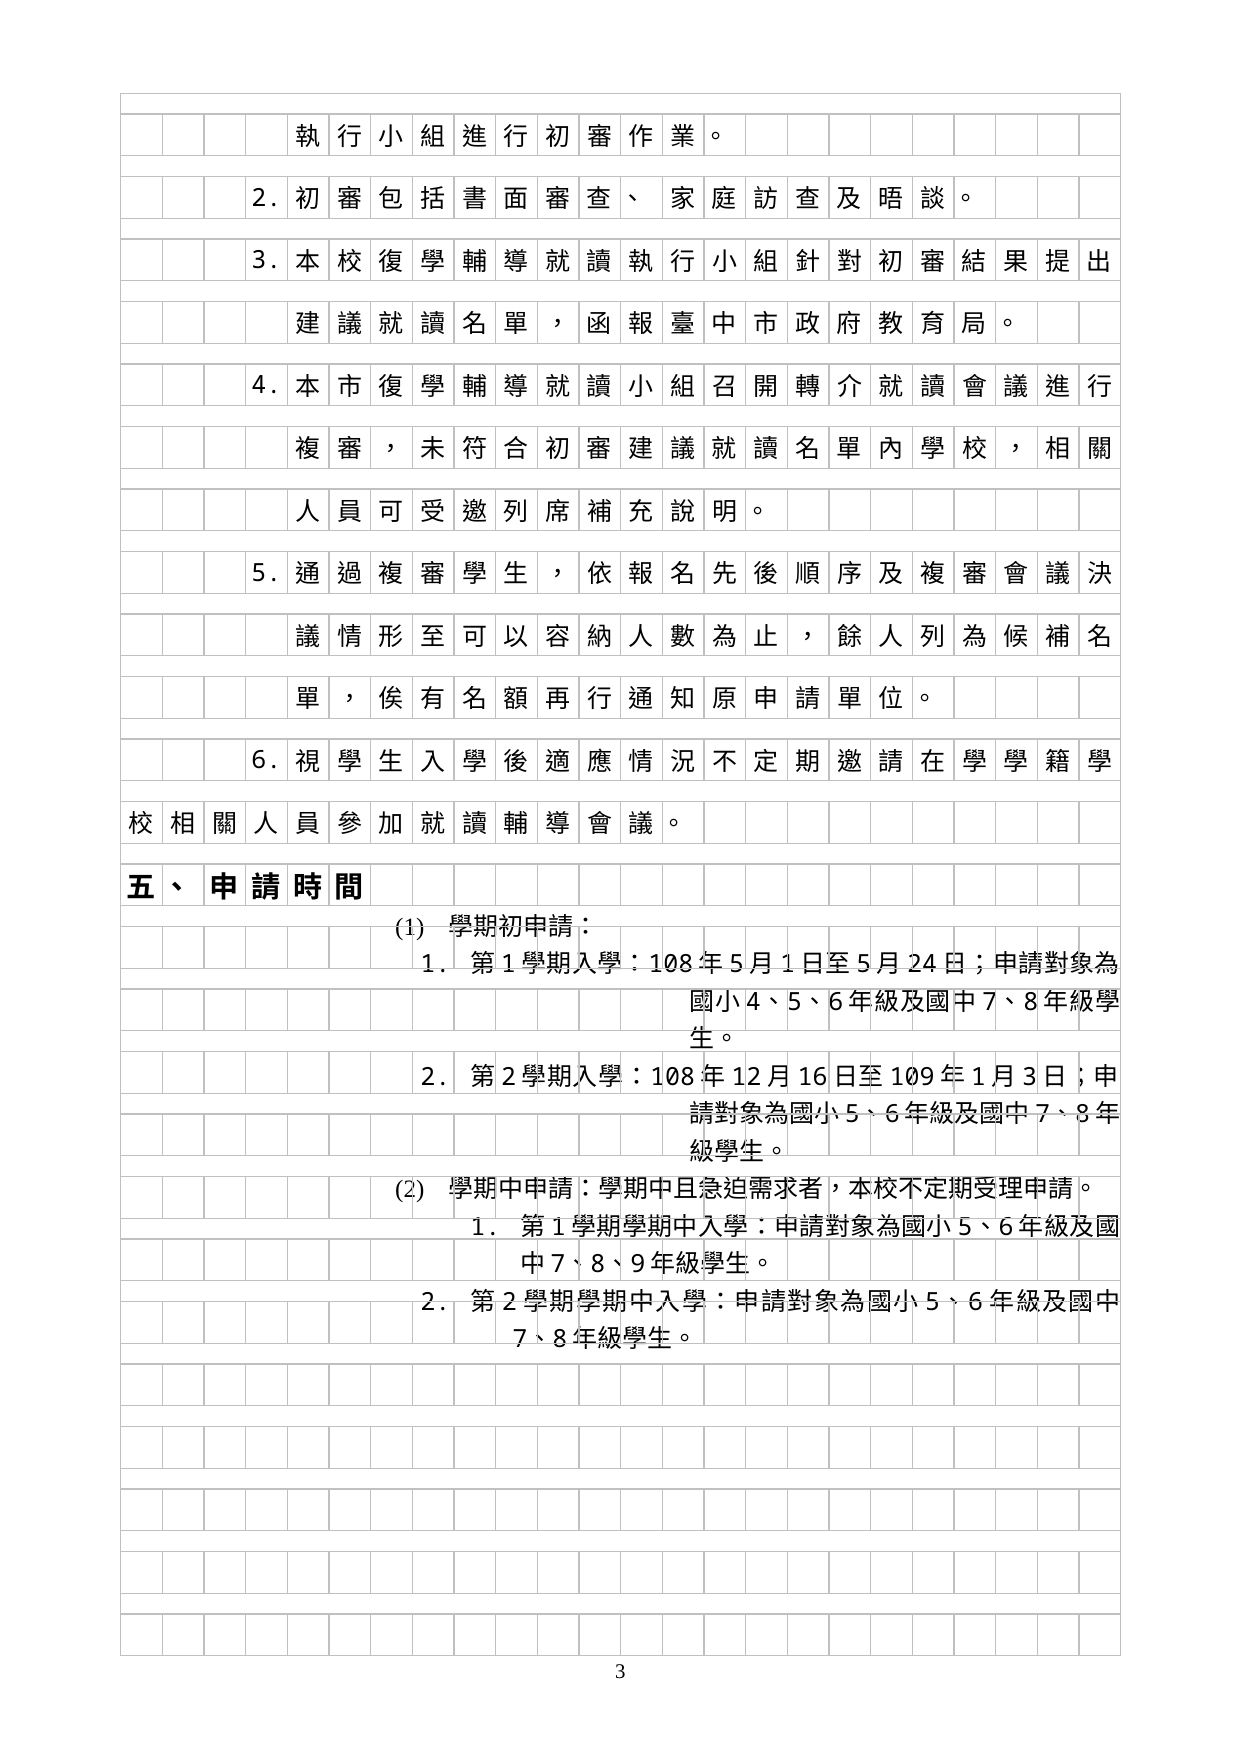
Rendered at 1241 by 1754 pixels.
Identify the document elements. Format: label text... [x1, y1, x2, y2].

list 第2學期入學：108年12月16日至109年1月3日；申請對象為國小5、6年級及國中7、8年級學生。 [1080, 1055, 1120, 1093]
text 五、申請時間 [246, 865, 287, 905]
text 未 [413, 427, 453, 468]
text 1.在學學籍學校提出申請，由本校復學輔導就讀執行小組進行初審作業。 [913, 115, 953, 155]
text 6.視學生入學後適應情況不定期邀請在學學籍學校相關人員參加就讀輔導會議。 [413, 740, 453, 780]
text 包 [371, 177, 412, 218]
list 第2學期學期中入學：申請對象為國小5、6年級及國中7、8年級學生。 [788, 1302, 828, 1343]
list 第1學期學期中入學：申請對象為國小5、6年級及國中7、8、9年級學生。 [580, 1240, 620, 1280]
text 合 [496, 427, 537, 468]
text [242, 469, 1120, 488]
text 單 [288, 677, 328, 718]
list 第2學期入學：108年12月16日至109年1月3日；申請對象為國小5、6年級及國中7、8年級學生。 [1038, 1055, 1078, 1093]
text [1080, 677, 1120, 718]
text 6.視學生入學後適應情況不定期邀請在學學籍學校相關人員參加就讀輔導會議。 [121, 719, 1120, 738]
text 3.本校復學輔導就讀執行小組針對初審結果提出建議就讀名單，函報臺中市政府教育局。 [538, 240, 578, 280]
text 行 [580, 677, 620, 718]
text [1080, 490, 1120, 530]
list 學期中申請：學期中且急迫需求者，本校不定期受理申請。 [871, 1177, 912, 1205]
text 五、申請時間 [871, 865, 912, 905]
text 1.在學學籍學校提出申請，由本校復學輔導就讀執行小組進行初審作業。 [705, 115, 745, 155]
text 1.在學學籍學校提出申請，由本校復學輔導就讀執行小組進行初審作業。 [413, 115, 453, 155]
text 五、申請時間 [371, 865, 412, 905]
list 第1學期入學：108年5月1日至5月24日；申請對象為國小4、5、6年級及國中7、8年級學生。 [663, 990, 703, 1030]
text 3.本校復學輔導就讀執行小組針對初審結果提出建議就讀名單，函報臺中市政府教育局。 [246, 302, 287, 343]
list 第1學期學期中入學：申請對象為國小5、6年級及國中7、8、9年級學生。 [1038, 1240, 1078, 1280]
text [871, 490, 912, 530]
text 6.視學生入學後適應情況不定期邀請在學學籍學校相關人員參加就讀輔導會議。 [663, 740, 703, 780]
text 3.本校復學輔導就讀執行小組針對初審結果提出建議就讀名單，函報臺中市政府教育局。 [705, 302, 745, 343]
text 3.本校復學輔導就讀執行小組針對初審結果提出建議就讀名單，函報臺中市政府教育局。 [913, 240, 953, 280]
text 6.視學生入學後適應情況不定期邀請在學學籍學校相關人員參加就讀輔導會議。 [496, 802, 537, 843]
text [242, 531, 1120, 551]
list 學期中申請：學期中且急迫需求者，本校不定期受理申請。 [788, 1177, 828, 1205]
text 議 [1038, 552, 1078, 593]
list 第1學期入學：108年5月1日至5月24日；申請對象為國小4、5、6年級及國中7、8年級學生。 [1080, 943, 1120, 968]
text 6.視學生入學後適應情況不定期邀請在學學籍學校相關人員參加就讀輔導會議。 [205, 802, 245, 843]
text 3.本校復學輔導就讀執行小組針對初審結果提出建議就讀名單，函報臺中市政府教育局。 [955, 302, 995, 343]
text [1038, 677, 1078, 718]
list 第2學期入學：108年12月16日至109年1月3日；申請對象為國小5、6年級及國中7、8年級學生。 [788, 1115, 828, 1155]
list 第1學期入學：108年5月1日至5月24日；申請對象為國小4、5、6年級及國中7、8年級學生。 [621, 943, 662, 968]
text 校 [955, 427, 995, 468]
text 五、申請時間 [413, 865, 453, 905]
text 3.本校復學輔導就讀執行小組針對初審結果提出建議就讀名單，函報臺中市政府教育局。 [621, 240, 662, 280]
text 學 [413, 365, 453, 405]
text ， [788, 615, 828, 655]
text 補 [1038, 615, 1078, 655]
text 開 [746, 365, 787, 405]
text 建 [621, 427, 662, 468]
text 單 [830, 427, 870, 468]
text 名 [455, 677, 495, 718]
list 第1學期入學：108年5月1日至5月24日；申請對象為國小4、5、6年級及國中7、8年級學生。 [455, 990, 495, 1030]
list 學期中申請：學期中且急迫需求者，本校不定期受理申請。 [913, 1177, 953, 1205]
list 第1學期學期中入學：申請對象為國小5、6年級及國中7、8、9年級學生。 [955, 1240, 995, 1280]
text 6.視學生入學後適應情況不定期邀請在學學籍學校相關人員參加就讀輔導會議。 [330, 802, 370, 843]
text 受 [413, 490, 453, 530]
text 可 [371, 490, 412, 530]
text 候 [996, 615, 1037, 655]
list 第1學期入學：108年5月1日至5月24日；申請對象為國小4、5、6年級及國中7、8年級學生。 [420, 1031, 1120, 1051]
text 複 [371, 552, 412, 593]
text 庭 [705, 177, 745, 218]
list 學期初申請： [830, 927, 870, 943]
list 學期初申請： [746, 927, 787, 943]
list 第1學期入學：108年5月1日至5月24日；申請對象為國小4、5、6年級及國中7、8年級學生。 [788, 943, 828, 968]
text 報 [621, 552, 662, 593]
text 1.在學學籍學校提出申請，由本校復學輔導就讀執行小組進行初審作業。 [1038, 115, 1078, 155]
text 括 [413, 177, 453, 218]
text 員 [330, 490, 370, 530]
text 為 [705, 615, 745, 655]
list 學期中申請：學期中且急迫需求者，本校不定期受理申請。 [395, 1168, 1120, 1176]
list 學期初申請： [1080, 927, 1120, 943]
list 學期初申請： [705, 927, 745, 943]
list 學期中申請：學期中且急迫需求者，本校不定期受理申請。 [996, 1177, 1037, 1205]
list 學期初申請： [955, 927, 995, 943]
text 1.在學學籍學校提出申請，由本校復學輔導就讀執行小組進行初審作業。 [996, 115, 1037, 155]
list 第1學期入學：108年5月1日至5月24日；申請對象為國小4、5、6年級及國中7、8年級學生。 [913, 943, 953, 968]
list 第1學期入學：108年5月1日至5月24日；申請對象為國小4、5、6年級及國中7、8年級學生。 [420, 990, 453, 1030]
text 學 [455, 552, 495, 593]
text 1.在學學籍學校提出申請，由本校復學輔導就讀執行小組進行初審作業。 [245, 94, 1120, 113]
list 第2學期入學：108年12月16日至109年1月3日；申請對象為國小5、6年級及國中7、8年級學生。 [420, 1094, 1120, 1113]
text 審 [955, 552, 995, 593]
text 6.視學生入學後適應情況不定期邀請在學學籍學校相關人員參加就讀輔導會議。 [788, 740, 828, 780]
text 3.本校復學輔導就讀執行小組針對初審結果提出建議就讀名單，函報臺中市政府教育局。 [413, 240, 453, 280]
text 介 [830, 365, 870, 405]
list 第1學期學期中入學：申請對象為國小5、6年級及國中7、8、9年級學生。 [705, 1240, 745, 1280]
text 6.視學生入學後適應情況不定期邀請在學學籍學校相關人員參加就讀輔導會議。 [955, 802, 995, 843]
list 第1學期入學：108年5月1日至5月24日；申請對象為國小4、5、6年級及國中7、8年級學生。 [955, 943, 995, 968]
text 。 [913, 677, 953, 718]
text 6.視學生入學後適應情況不定期邀請在學學籍學校相關人員參加就讀輔導會議。 [413, 802, 453, 843]
text 審 [413, 552, 453, 593]
list 第1學期入學：108年5月1日至5月24日；申請對象為國小4、5、6年級及國中7、8年級學生。 [580, 990, 620, 1030]
list 第2學期學期中入學：申請對象為國小5、6年級及國中7、8年級學生。 [580, 1302, 620, 1343]
list 第2學期入學：108年12月16日至109年1月3日；申請對象為國小5、6年級及國中7、8年級學生。 [955, 1115, 995, 1155]
text 五、申請時間 [788, 865, 828, 905]
text 議 [663, 427, 703, 468]
text 符 [455, 427, 495, 468]
text 讀 [913, 365, 953, 405]
text 納 [580, 615, 620, 655]
text 審 [330, 177, 370, 218]
list 第2學期學期中入學：申請對象為國小5、6年級及國中7、8年級學生。 [746, 1302, 787, 1343]
text ， [996, 427, 1037, 468]
text 就 [538, 365, 578, 405]
text 複 [913, 552, 953, 593]
text 初 [538, 427, 578, 468]
text 6.視學生入學後適應情況不定期邀請在學學籍學校相關人員參加就讀輔導會議。 [1080, 802, 1120, 843]
list 第1學期學期中入學：申請對象為國小5、6年級及國中7、8、9年級學生。 [1080, 1240, 1120, 1280]
list 第2學期學期中入學：申請對象為國小5、6年級及國中7、8年級學生。 [663, 1302, 703, 1343]
list 第1學期學期中入學：申請對象為國小5、6年級及國中7、8、9年級學生。 [996, 1240, 1037, 1280]
text 導 [496, 365, 537, 405]
list 第1學期入學：108年5月1日至5月24日；申請對象為國小4、5、6年級及國中7、8年級學生。 [830, 943, 870, 968]
list 第2學期入學：108年12月16日至109年1月3日；申請對象為國小5、6年級及國中7、8年級學生。 [496, 1115, 537, 1155]
list 第1學期入學：108年5月1日至5月24日；申請對象為國小4、5、6年級及國中7、8年級學生。 [663, 943, 703, 968]
list 第1學期學期中入學：申請對象為國小5、6年級及國中7、8、9年級學生。 [830, 1240, 870, 1280]
text 1.在學學籍學校提出申請，由本校復學輔導就讀執行小組進行初審作業。 [1080, 115, 1120, 155]
list 第2學期入學：108年12月16日至109年1月3日；申請對象為國小5、6年級及國中7、8年級學生。 [538, 1115, 578, 1155]
text 通 [621, 677, 662, 718]
list 第2學期入學：108年12月16日至109年1月3日；申請對象為國小5、6年級及國中7、8年級學生。 [955, 1055, 995, 1093]
list 第1學期入學：108年5月1日至5月24日；申請對象為國小4、5、6年級及國中7、8年級學生。 [871, 943, 912, 968]
text 列 [496, 490, 537, 530]
list 第2學期入學：108年12月16日至109年1月3日；申請對象為國小5、6年級及國中7、8年級學生。 [913, 1055, 953, 1093]
list 第1學期入學：108年5月1日至5月24日；申請對象為國小4、5、6年級及國中7、8年級學生。 [871, 990, 912, 1030]
list 第2學期學期中入學：申請對象為國小5、6年級及國中7、8年級學生。 [420, 1302, 453, 1343]
list 第2學期學期中入學：申請對象為國小5、6年級及國中7、8年級學生。 [621, 1302, 662, 1343]
text 額 [496, 677, 537, 718]
text [242, 594, 1120, 613]
list 學期中申請：學期中且急迫需求者，本校不定期受理申請。 [621, 1177, 662, 1205]
list 第2學期入學：108年12月16日至109年1月3日；申請對象為國小5、6年級及國中7、8年級學生。 [580, 1115, 620, 1155]
text 6.視學生入學後適應情況不定期邀請在學學籍學校相關人員參加就讀輔導會議。 [121, 740, 162, 780]
text 查 [788, 177, 828, 218]
text 3.本校復學輔導就讀執行小組針對初審結果提出建議就讀名單，函報臺中市政府教育局。 [371, 302, 412, 343]
list 第2學期學期中入學：申請對象為國小5、6年級及國中7、8年級學生。 [871, 1302, 912, 1343]
text 輔 [455, 365, 495, 405]
text 順 [788, 552, 828, 593]
text 6.視學生入學後適應情況不定期邀請在學學籍學校相關人員參加就讀輔導會議。 [996, 802, 1037, 843]
list 第2學期學期中入學：申請對象為國小5、6年級及國中7、8年級學生。 [1080, 1302, 1120, 1343]
text 餘 [830, 615, 870, 655]
text 6.視學生入學後適應情況不定期邀請在學學籍學校相關人員參加就讀輔導會議。 [288, 740, 328, 780]
text 就 [871, 365, 912, 405]
text [913, 490, 953, 530]
text 6.視學生入學後適應情況不定期邀請在學學籍學校相關人員參加就讀輔導會議。 [746, 740, 787, 780]
text 依 [580, 552, 620, 593]
text 1.在學學籍學校提出申請，由本校復學輔導就讀執行小組進行初審作業。 [871, 115, 912, 155]
text 6.視學生入學後適應情況不定期邀請在學學籍學校相關人員參加就讀輔導會議。 [371, 740, 412, 780]
list 第1學期入學：108年5月1日至5月24日；申請對象為國小4、5、6年級及國中7、8年級學生。 [705, 943, 745, 968]
text 5. [246, 552, 287, 593]
text 審 [330, 427, 370, 468]
text 會 [955, 365, 995, 405]
list 學期中申請：學期中且急迫需求者，本校不定期受理申請。 [455, 1177, 495, 1205]
list 學期初申請： [871, 927, 912, 943]
list 第1學期入學：108年5月1日至5月24日；申請對象為國小4、5、6年級及國中7、8年級學生。 [1080, 990, 1120, 1030]
list 第1學期入學：108年5月1日至5月24日；申請對象為國小4、5、6年級及國中7、8年級學生。 [455, 943, 495, 968]
text 及 [830, 177, 870, 218]
text 序 [830, 552, 870, 593]
list 第2學期學期中入學：申請對象為國小5、6年級及國中7、8年級學生。 [705, 1302, 745, 1343]
text 五、申請時間 [705, 865, 745, 905]
text 6.視學生入學後適應情況不定期邀請在學學籍學校相關人員參加就讀輔導會議。 [205, 740, 245, 780]
text 名 [1080, 615, 1120, 655]
text 6.視學生入學後適應情況不定期邀請在學學籍學校相關人員參加就讀輔導會議。 [580, 740, 620, 780]
list 學期初申請： [413, 927, 453, 943]
list 學期初申請： [913, 927, 953, 943]
text 3.本校復學輔導就讀執行小組針對初審結果提出建議就讀名單，函報臺中市政府教育局。 [663, 240, 703, 280]
text 6.視學生入學後適應情況不定期邀請在學學籍學校相關人員參加就讀輔導會議。 [330, 740, 370, 780]
list 學期中申請：學期中且急迫需求者，本校不定期受理申請。 [746, 1177, 787, 1205]
text 進 [1038, 365, 1078, 405]
text 3.本校復學輔導就讀執行小組針對初審結果提出建議就讀名單，函報臺中市政府教育局。 [246, 240, 287, 280]
text 人 [288, 490, 328, 530]
text 組 [663, 365, 703, 405]
text 1.在學學籍學校提出申請，由本校復學輔導就讀執行小組進行初審作業。 [1121, 93, 1157, 155]
list 學期初申請： [538, 927, 578, 943]
text 市 [330, 365, 370, 405]
text 1.在學學籍學校提出申請，由本校復學輔導就讀執行小組進行初審作業。 [746, 115, 787, 155]
text 晤 [871, 177, 912, 218]
text 6.視學生入學後適應情況不定期邀請在學學籍學校相關人員參加就讀輔導會議。 [1080, 740, 1120, 780]
text 6.視學生入學後適應情況不定期邀請在學學籍學校相關人員參加就讀輔導會議。 [913, 740, 953, 780]
list 第2學期入學：108年12月16日至109年1月3日；申請對象為國小5、6年級及國中7、8年級學生。 [420, 1055, 453, 1093]
text 五、申請時間 [1038, 865, 1078, 905]
text 6.視學生入學後適應情況不定期邀請在學學籍學校相關人員參加就讀輔導會議。 [871, 740, 912, 780]
text 3.本校復學輔導就讀執行小組針對初審結果提出建議就讀名單，函報臺中市政府教育局。 [580, 302, 620, 343]
text 3.本校復學輔導就讀執行小組針對初審結果提出建議就讀名單，函報臺中市政府教育局。 [1038, 240, 1078, 280]
text 列 [913, 615, 953, 655]
text 書 [455, 177, 495, 218]
text 五、申請時間 [288, 865, 328, 905]
list 第2學期入學：108年12月16日至109年1月3日；申請對象為國小5、6年級及國中7、8年級學生。 [871, 1055, 912, 1093]
text [996, 677, 1037, 718]
text 3.本校復學輔導就讀執行小組針對初審結果提出建議就讀名單，函報臺中市政府教育局。 [496, 302, 537, 343]
text [205, 177, 245, 218]
text 面 [496, 177, 537, 218]
list 第2學期入學：108年12月16日至109年1月3日；申請對象為國小5、6年級及國中7、8年級學生。 [538, 1055, 578, 1093]
text 6.視學生入學後適應情況不定期邀請在學學籍學校相關人員參加就讀輔導會議。 [830, 802, 870, 843]
text [996, 490, 1037, 530]
text 行 [1080, 365, 1120, 405]
text 6.視學生入學後適應情況不定期邀請在學學籍學校相關人員參加就讀輔導會議。 [996, 740, 1037, 780]
list 第2學期入學：108年12月16日至109年1月3日；申請對象為國小5、6年級及國中7、8年級學生。 [746, 1115, 787, 1155]
text 五、申請時間 [830, 865, 870, 905]
list 第1學期入學：108年5月1日至5月24日；申請對象為國小4、5、6年級及國中7、8年級學生。 [996, 990, 1037, 1030]
text [955, 677, 995, 718]
text 3.本校復學輔導就讀執行小組針對初審結果提出建議就讀名單，函報臺中市政府教育局。 [496, 240, 537, 280]
text 止 [746, 615, 787, 655]
text 6.視學生入學後適應情況不定期邀請在學學籍學校相關人員參加就讀輔導會議。 [121, 781, 1120, 801]
list 第1學期入學：108年5月1日至5月24日；申請對象為國小4、5、6年級及國中7、8年級學生。 [746, 943, 787, 968]
text 關 [1080, 427, 1120, 468]
text 訪 [746, 177, 787, 218]
text 3.本校復學輔導就讀執行小組針對初審結果提出建議就讀名單，函報臺中市政府教育局。 [663, 302, 703, 343]
text 6.視學生入學後適應情況不定期邀請在學學籍學校相關人員參加就讀輔導會議。 [246, 802, 287, 843]
list 第1學期學期中入學：申請對象為國小5、6年級及國中7、8、9年級學生。 [496, 1240, 537, 1280]
text 相 [1038, 427, 1078, 468]
text 過 [330, 552, 370, 593]
list 第1學期學期中入學：申請對象為國小5、6年級及國中7、8、9年級學生。 [663, 1240, 703, 1280]
list 第2學期入學：108年12月16日至109年1月3日；申請對象為國小5、6年級及國中7、8年級學生。 [913, 1115, 953, 1155]
list 第1學期學期中入學：申請對象為國小5、6年級及國中7、8、9年級學生。 [621, 1240, 662, 1280]
text 3.本校復學輔導就讀執行小組針對初審結果提出建議就讀名單，函報臺中市政府教育局。 [996, 302, 1037, 343]
list 第2學期入學：108年12月16日至109年1月3日；申請對象為國小5、6年級及國中7、8年級學生。 [1038, 1115, 1078, 1155]
text 五、申請時間 [205, 865, 245, 905]
text 五、申請時間 [913, 865, 953, 905]
text 位 [871, 677, 912, 718]
text 五、申請時間 [121, 865, 162, 905]
text 讀 [580, 365, 620, 405]
text 小 [621, 365, 662, 405]
text [1121, 155, 1157, 218]
text ， [538, 552, 578, 593]
list 第1學期入學：108年5月1日至5月24日；申請對象為國小4、5、6年級及國中7、8年級學生。 [496, 990, 537, 1030]
text 6.視學生入學後適應情況不定期邀請在學學籍學校相關人員參加就讀輔導會議。 [538, 802, 578, 843]
text 1.在學學籍學校提出申請，由本校復學輔導就讀執行小組進行初審作業。 [538, 115, 578, 155]
list 學期中申請：學期中且急迫需求者，本校不定期受理申請。 [538, 1177, 578, 1205]
text 內 [871, 427, 912, 468]
text 3.本校復學輔導就讀執行小組針對初審結果提出建議就讀名單，函報臺中市政府教育局。 [1121, 218, 1157, 343]
list 學期初申請： [580, 927, 620, 943]
text 復 [371, 365, 412, 405]
list 學期中申請：學期中且急迫需求者，本校不定期受理申請。 [955, 1177, 995, 1205]
list 第2學期入學：108年12月16日至109年1月3日；申請對象為國小5、6年級及國中7、8年級學生。 [996, 1055, 1037, 1093]
text 3.本校復學輔導就讀執行小組針對初審結果提出建議就讀名單，函報臺中市政府教育局。 [1080, 302, 1120, 343]
text 複 [288, 427, 328, 468]
text 3.本校復學輔導就讀執行小組針對初審結果提出建議就讀名單，函報臺中市政府教育局。 [705, 240, 745, 280]
text 1.在學學籍學校提出申請，由本校復學輔導就讀執行小組進行初審作業。 [246, 115, 287, 155]
list 第2學期學期中入學：申請對象為國小5、6年級及國中7、8年級學生。 [996, 1302, 1037, 1343]
list 學期中申請：學期中且急迫需求者，本校不定期受理申請。 [705, 1177, 745, 1205]
text 說 [663, 490, 703, 530]
list 學期初申請： [455, 927, 495, 943]
list 學期初申請： [395, 927, 412, 943]
list 第1學期入學：108年5月1日至5月24日；申請對象為國小4、5、6年級及國中7、8年級學生。 [830, 990, 870, 1030]
text 3.本校復學輔導就讀執行小組針對初審結果提出建議就讀名單，函報臺中市政府教育局。 [746, 240, 787, 280]
text 申 [746, 677, 787, 718]
list 第2學期入學：108年12月16日至109年1月3日；申請對象為國小5、6年級及國中7、8年級學生。 [621, 1115, 662, 1155]
list 學期中申請：學期中且急迫需求者，本校不定期受理申請。 [1080, 1177, 1120, 1205]
list 第2學期入學：108年12月16日至109年1月3日；申請對象為國小5、6年級及國中7、8年級學生。 [663, 1055, 703, 1093]
text [830, 490, 870, 530]
list 學期中申請：學期中且急迫需求者，本校不定期受理申請。 [580, 1177, 620, 1205]
list 學期初申請： [395, 906, 1120, 926]
text 五、申請時間 [1121, 843, 1157, 905]
text 6.視學生入學後適應情況不定期邀請在學學籍學校相關人員參加就讀輔導會議。 [455, 740, 495, 780]
text 名 [663, 552, 703, 593]
text [1038, 490, 1078, 530]
list 第2學期入學：108年12月16日至109年1月3日；申請對象為國小5、6年級及國中7、8年級學生。 [830, 1055, 870, 1093]
list 學期初申請： [621, 927, 662, 943]
list 第1學期學期中入學：申請對象為國小5、6年級及國中7、8、9年級學生。 [788, 1240, 828, 1280]
text 6.視學生入學後適應情況不定期邀請在學學籍學校相關人員參加就讀輔導會議。 [580, 802, 620, 843]
text 五、申請時間 [538, 865, 578, 905]
text [955, 490, 995, 530]
text 五、申請時間 [455, 865, 495, 905]
text 3.本校復學輔導就讀執行小組針對初審結果提出建議就讀名單，函報臺中市政府教育局。 [455, 240, 495, 280]
text 3.本校復學輔導就讀執行小組針對初審結果提出建議就讀名單，函報臺中市政府教育局。 [1038, 302, 1078, 343]
text 查 [580, 177, 620, 218]
text 3.本校復學輔導就讀執行小組針對初審結果提出建議就讀名單，函報臺中市政府教育局。 [288, 240, 328, 280]
text [121, 156, 1120, 176]
text 6.視學生入學後適應情況不定期邀請在學學籍學校相關人員參加就讀輔導會議。 [830, 740, 870, 780]
text 6.視學生入學後適應情況不定期邀請在學學籍學校相關人員參加就讀輔導會議。 [788, 802, 828, 843]
text [996, 177, 1037, 218]
text 3.本校復學輔導就讀執行小組針對初審結果提出建議就讀名單，函報臺中市政府教育局。 [746, 302, 787, 343]
text 3.本校復學輔導就讀執行小組針對初審結果提出建議就讀名單，函報臺中市政府教育局。 [621, 302, 662, 343]
text 容 [538, 615, 578, 655]
list 第2學期學期中入學：申請對象為國小5、6年級及國中7、8年級學生。 [538, 1302, 578, 1343]
text 3.本校復學輔導就讀執行小組針對初審結果提出建議就讀名單，函報臺中市政府教育局。 [871, 240, 912, 280]
text 生 [496, 552, 537, 593]
text [1121, 530, 1157, 718]
text 1.在學學籍學校提出申請，由本校復學輔導就讀執行小組進行初審作業。 [288, 115, 328, 155]
list 第2學期入學：108年12月16日至109年1月3日；申請對象為國小5、6年級及國中7、8年級學生。 [455, 1055, 495, 1093]
list 第1學期入學：108年5月1日至5月24日；申請對象為國小4、5、6年級及國中7、8年級學生。 [746, 990, 787, 1030]
list 第1學期入學：108年5月1日至5月24日；申請對象為國小4、5、6年級及國中7、8年級學生。 [996, 943, 1037, 968]
text 家 [663, 177, 703, 218]
text 3.本校復學輔導就讀執行小組針對初審結果提出建議就讀名單，函報臺中市政府教育局。 [580, 240, 620, 280]
text 審 [538, 177, 578, 218]
text 1.在學學籍學校提出申請，由本校復學輔導就讀執行小組進行初審作業。 [830, 115, 870, 155]
list 第1學期入學：108年5月1日至5月24日；申請對象為國小4、5、6年級及國中7、8年級學生。 [538, 990, 578, 1030]
list 學期中申請：學期中且急迫需求者，本校不定期受理申請。 [413, 1177, 453, 1205]
list 第2學期入學：108年12月16日至109年1月3日；申請對象為國小5、6年級及國中7、8年級學生。 [420, 1156, 1120, 1168]
list 第1學期入學：108年5月1日至5月24日；申請對象為國小4、5、6年級及國中7、8年級學生。 [913, 990, 953, 1030]
list 學期初申請： [1038, 927, 1078, 943]
list 第1學期入學：108年5月1日至5月24日；申請對象為國小4、5、6年級及國中7、8年級學生。 [420, 969, 1120, 988]
text 2. [246, 177, 287, 218]
list 第2學期入學：108年12月16日至109年1月3日；申請對象為國小5、6年級及國中7、8年級學生。 [788, 1055, 828, 1093]
text 邀 [455, 490, 495, 530]
list 第1學期入學：108年5月1日至5月24日；申請對象為國小4、5、6年級及國中7、8年級學生。 [580, 943, 620, 968]
text 3.本校復學輔導就讀執行小組針對初審結果提出建議就讀名單，函報臺中市政府教育局。 [245, 219, 1120, 238]
text 俟 [371, 677, 412, 718]
text 五、申請時間 [955, 865, 995, 905]
text 後 [746, 552, 787, 593]
list 第1學期學期中入學：申請對象為國小5、6年級及國中7、8、9年級學生。 [538, 1240, 578, 1280]
text 補 [580, 490, 620, 530]
text 6.視學生入學後適應情況不定期邀請在學學籍學校相關人員參加就讀輔導會議。 [955, 740, 995, 780]
list 學期中申請：學期中且急迫需求者，本校不定期受理申請。 [496, 1177, 537, 1205]
text 3.本校復學輔導就讀執行小組針對初審結果提出建議就讀名單，函報臺中市政府教育局。 [245, 281, 1120, 301]
text ， [371, 427, 412, 468]
list 第2學期入學：108年12月16日至109年1月3日；申請對象為國小5、6年級及國中7、8年級學生。 [580, 1055, 620, 1093]
text 充 [621, 490, 662, 530]
list 第1學期入學：108年5月1日至5月24日；申請對象為國小4、5、6年級及國中7、8年級學生。 [955, 990, 995, 1030]
list 第2學期入學：108年12月16日至109年1月3日；申請對象為國小5、6年級及國中7、8年級學生。 [996, 1115, 1037, 1155]
text [1121, 343, 1157, 530]
text 人 [871, 615, 912, 655]
text 人 [621, 615, 662, 655]
text 6.視學生入學後適應情況不定期邀請在學學籍學校相關人員參加就讀輔導會議。 [621, 740, 662, 780]
text 6.視學生入學後適應情況不定期邀請在學學籍學校相關人員參加就讀輔導會議。 [1121, 718, 1157, 843]
list 學期中申請：學期中且急迫需求者，本校不定期受理申請。 [1038, 1177, 1078, 1205]
text 五、申請時間 [621, 865, 662, 905]
list 第2學期入學：108年12月16日至109年1月3日；申請對象為國小5、6年級及國中7、8年級學生。 [871, 1115, 912, 1155]
text 1.在學學籍學校提出申請，由本校復學輔導就讀執行小組進行初審作業。 [955, 115, 995, 155]
text 再 [538, 677, 578, 718]
list 第2學期學期中入學：申請對象為國小5、6年級及國中7、8年級學生。 [913, 1302, 953, 1343]
text 審 [580, 427, 620, 468]
text 3.本校復學輔導就讀執行小組針對初審結果提出建議就讀名單，函報臺中市政府教育局。 [413, 302, 453, 343]
text 通 [288, 552, 328, 593]
list 第2學期學期中入學：申請對象為國小5、6年級及國中7、8年級學生。 [455, 1302, 495, 1343]
text 3.本校復學輔導就讀執行小組針對初審結果提出建議就讀名單，函報臺中市政府教育局。 [830, 240, 870, 280]
text 請 [788, 677, 828, 718]
list 第2學期入學：108年12月16日至109年1月3日；申請對象為國小5、6年級及國中7、8年級學生。 [705, 1055, 745, 1093]
text 。 [955, 177, 995, 218]
text 及 [871, 552, 912, 593]
text 6.視學生入學後適應情況不定期邀請在學學籍學校相關人員參加就讀輔導會議。 [538, 740, 578, 780]
text 五、申請時間 [121, 844, 1120, 863]
text 6.視學生入學後適應情況不定期邀請在學學籍學校相關人員參加就讀輔導會議。 [246, 740, 287, 780]
text 6.視學生入學後適應情況不定期邀請在學學籍學校相關人員參加就讀輔導會議。 [621, 802, 662, 843]
text 4. [246, 365, 287, 405]
text 就 [705, 427, 745, 468]
text 五、申請時間 [496, 865, 537, 905]
text 6.視學生入學後適應情況不定期邀請在學學籍學校相關人員參加就讀輔導會議。 [371, 802, 412, 843]
text 6.視學生入學後適應情況不定期邀請在學學籍學校相關人員參加就讀輔導會議。 [746, 802, 787, 843]
text 單 [830, 677, 870, 718]
list 第2學期入學：108年12月16日至109年1月3日；申請對象為國小5、6年級及國中7、8年級學生。 [455, 1115, 495, 1155]
text 6.視學生入學後適應情況不定期邀請在學學籍學校相關人員參加就讀輔導會議。 [1038, 740, 1078, 780]
text 3.本校復學輔導就讀執行小組針對初審結果提出建議就讀名單，函報臺中市政府教育局。 [330, 302, 370, 343]
text 為 [955, 615, 995, 655]
text 五、申請時間 [330, 865, 370, 905]
text [163, 177, 203, 218]
text 6.視學生入學後適應情況不定期邀請在學學籍學校相關人員參加就讀輔導會議。 [455, 802, 495, 843]
text 3.本校復學輔導就讀執行小組針對初審結果提出建議就讀名單，函報臺中市政府教育局。 [955, 240, 995, 280]
text 6.視學生入學後適應情況不定期邀請在學學籍學校相關人員參加就讀輔導會議。 [121, 802, 162, 843]
list 第1學期學期中入學：申請對象為國小5、6年級及國中7、8、9年級學生。 [871, 1240, 912, 1280]
list 第2學期入學：108年12月16日至109年1月3日；申請對象為國小5、6年級及國中7、8年級學生。 [1080, 1115, 1120, 1155]
text 決 [1080, 552, 1120, 593]
text 1.在學學籍學校提出申請，由本校復學輔導就讀執行小組進行初審作業。 [621, 115, 662, 155]
text 3.本校復學輔導就讀執行小組針對初審結果提出建議就讀名單，函報臺中市政府教育局。 [871, 302, 912, 343]
text 3.本校復學輔導就讀執行小組針對初審結果提出建議就讀名單，函報臺中市政府教育局。 [913, 302, 953, 343]
text 1.在學學籍學校提出申請，由本校復學輔導就讀執行小組進行初審作業。 [330, 115, 370, 155]
text 學 [913, 427, 953, 468]
list 第2學期入學：108年12月16日至109年1月3日；申請對象為國小5、6年級及國中7、8年級學生。 [420, 1115, 453, 1155]
text 3.本校復學輔導就讀執行小組針對初審結果提出建議就讀名單，函報臺中市政府教育局。 [788, 302, 828, 343]
text 1.在學學籍學校提出申請，由本校復學輔導就讀執行小組進行初審作業。 [580, 115, 620, 155]
list 學期初申請： [788, 927, 828, 943]
text 會 [996, 552, 1037, 593]
text 3.本校復學輔導就讀執行小組針對初審結果提出建議就讀名單，函報臺中市政府教育局。 [371, 240, 412, 280]
text 。 [746, 490, 787, 530]
text 名 [788, 427, 828, 468]
text [1080, 177, 1120, 218]
text [246, 490, 287, 530]
list 學期初申請： [996, 927, 1037, 943]
text 原 [705, 677, 745, 718]
text 數 [663, 615, 703, 655]
text 3.本校復學輔導就讀執行小組針對初審結果提出建議就讀名單，函報臺中市政府教育局。 [996, 240, 1037, 280]
text 先 [705, 552, 745, 593]
text 知 [663, 677, 703, 718]
list 第1學期入學：108年5月1日至5月24日；申請對象為國小4、5、6年級及國中7、8年級學生。 [1038, 943, 1078, 968]
list 第1學期學期中入學：申請對象為國小5、6年級及國中7、8、9年級學生。 [470, 1219, 1120, 1238]
text 五、申請時間 [746, 865, 787, 905]
list 第2學期學期中入學：申請對象為國小5、6年級及國中7、8年級學生。 [1038, 1302, 1078, 1343]
text 召 [705, 365, 745, 405]
list 第2學期學期中入學：申請對象為國小5、6年級及國中7、8年級學生。 [420, 1344, 1120, 1355]
text 3.本校復學輔導就讀執行小組針對初審結果提出建議就讀名單，函報臺中市政府教育局。 [330, 240, 370, 280]
text 6.視學生入學後適應情況不定期邀請在學學籍學校相關人員參加就讀輔導會議。 [288, 802, 328, 843]
list 第1學期入學：108年5月1日至5月24日；申請對象為國小4、5、6年級及國中7、8年級學生。 [1038, 990, 1078, 1030]
text 至 [413, 615, 453, 655]
list 第2學期入學：108年12月16日至109年1月3日；申請對象為國小5、6年級及國中7、8年級學生。 [496, 1055, 537, 1093]
text 1.在學學籍學校提出申請，由本校復學輔導就讀執行小組進行初審作業。 [455, 115, 495, 155]
list 第1學期入學：108年5月1日至5月24日；申請對象為國小4、5、6年級及國中7、8年級學生。 [621, 990, 662, 1030]
text [246, 615, 287, 655]
text 五、申請時間 [1080, 865, 1120, 905]
text 五、申請時間 [996, 865, 1037, 905]
list 第2學期入學：108年12月16日至109年1月3日；申請對象為國小5、6年級及國中7、8年級學生。 [663, 1115, 703, 1155]
text 1.在學學籍學校提出申請，由本校復學輔導就讀執行小組進行初審作業。 [496, 115, 537, 155]
text [788, 490, 828, 530]
text 轉 [788, 365, 828, 405]
list 第2學期學期中入學：申請對象為國小5、6年級及國中7、8年級學生。 [955, 1302, 995, 1343]
text 五、申請時間 [663, 865, 703, 905]
text 6.視學生入學後適應情況不定期邀請在學學籍學校相關人員參加就讀輔導會議。 [163, 740, 203, 780]
text 6.視學生入學後適應情況不定期邀請在學學籍學校相關人員參加就讀輔導會議。 [871, 802, 912, 843]
text 1.在學學籍學校提出申請，由本校復學輔導就讀執行小組進行初審作業。 [663, 115, 703, 155]
list 第2學期入學：108年12月16日至109年1月3日；申請對象為國小5、6年級及國中7、8年級學生。 [830, 1115, 870, 1155]
text 3.本校復學輔導就讀執行小組針對初審結果提出建議就讀名單，函報臺中市政府教育局。 [1080, 240, 1120, 280]
text 形 [371, 615, 412, 655]
list 學期初申請： [496, 927, 537, 943]
text 本 [288, 365, 328, 405]
list 第1學期學期中入學：申請對象為國小5、6年級及國中7、8、9年級學生。 [470, 1240, 495, 1280]
text 議 [996, 365, 1037, 405]
list 第2學期學期中入學：申請對象為國小5、6年級及國中7、8年級學生。 [496, 1302, 537, 1343]
text 3.本校復學輔導就讀執行小組針對初審結果提出建議就讀名單，函報臺中市政府教育局。 [788, 240, 828, 280]
text [242, 344, 1120, 363]
text 五、申請時間 [163, 865, 203, 905]
text 6.視學生入學後適應情況不定期邀請在學學籍學校相關人員參加就讀輔導會議。 [913, 802, 953, 843]
list 第1學期入學：108年5月1日至5月24日；申請對象為國小4、5、6年級及國中7、8年級學生。 [538, 943, 578, 968]
text ， [330, 677, 370, 718]
text 情 [330, 615, 370, 655]
text 6.視學生入學後適應情況不定期邀請在學學籍學校相關人員參加就讀輔導會議。 [163, 802, 203, 843]
list 學期初申請： [663, 927, 703, 943]
text 1.在學學籍學校提出申請，由本校復學輔導就讀執行小組進行初審作業。 [788, 115, 828, 155]
list 第1學期入學：108年5月1日至5月24日；申請對象為國小4、5、6年級及國中7、8年級學生。 [788, 990, 828, 1030]
list 第1學期入學：108年5月1日至5月24日；申請對象為國小4、5、6年級及國中7、8年級學生。 [496, 943, 537, 968]
text [246, 427, 287, 468]
list 學期中申請：學期中且急迫需求者，本校不定期受理申請。 [663, 1177, 703, 1205]
text 五、申請時間 [580, 865, 620, 905]
text 6.視學生入學後適應情況不定期邀請在學學籍學校相關人員參加就讀輔導會議。 [705, 802, 745, 843]
text 6.視學生入學後適應情況不定期邀請在學學籍學校相關人員參加就讀輔導會議。 [1038, 802, 1078, 843]
text [242, 656, 1120, 676]
text 初 [288, 177, 328, 218]
text 有 [413, 677, 453, 718]
list 第2學期入學：108年12月16日至109年1月3日；申請對象為國小5、6年級及國中7、8年級學生。 [621, 1055, 662, 1093]
text 以 [496, 615, 537, 655]
list 第2學期入學：108年12月16日至109年1月3日；申請對象為國小5、6年級及國中7、8年級學生。 [746, 1055, 787, 1093]
text 明 [705, 490, 745, 530]
text 談 [913, 177, 953, 218]
text 3.本校復學輔導就讀執行小組針對初審結果提出建議就讀名單，函報臺中市政府教育局。 [538, 302, 578, 343]
text [121, 177, 162, 218]
text 6.視學生入學後適應情況不定期邀請在學學籍學校相關人員參加就讀輔導會議。 [496, 740, 537, 780]
text 可 [455, 615, 495, 655]
list 第1學期學期中入學：申請對象為國小5、6年級及國中7、8、9年級學生。 [913, 1240, 953, 1280]
list 第2學期學期中入學：申請對象為國小5、6年級及國中7、8年級學生。 [420, 1281, 1120, 1301]
text 、 [621, 177, 662, 218]
list 學期中申請：學期中且急迫需求者，本校不定期受理申請。 [830, 1177, 870, 1205]
text 讀 [746, 427, 787, 468]
text 3.本校復學輔導就讀執行小組針對初審結果提出建議就讀名單，函報臺中市政府教育局。 [288, 302, 328, 343]
text 3.本校復學輔導就讀執行小組針對初審結果提出建議就讀名單，函報臺中市政府教育局。 [830, 302, 870, 343]
text 3.本校復學輔導就讀執行小組針對初審結果提出建議就讀名單，函報臺中市政府教育局。 [455, 302, 495, 343]
list 第2學期入學：108年12月16日至109年1月3日；申請對象為國小5、6年級及國中7、8年級學生。 [705, 1115, 745, 1155]
text [242, 406, 1120, 426]
text 席 [538, 490, 578, 530]
text 1.在學學籍學校提出申請，由本校復學輔導就讀執行小組進行初審作業。 [371, 115, 412, 155]
text [246, 677, 287, 718]
list 第2學期學期中入學：申請對象為國小5、6年級及國中7、8年級學生。 [830, 1302, 870, 1343]
text [1038, 177, 1078, 218]
list 第1學期入學：108年5月1日至5月24日；申請對象為國小4、5、6年級及國中7、8年級學生。 [705, 990, 745, 1030]
text 6.視學生入學後適應情況不定期邀請在學學籍學校相關人員參加就讀輔導會議。 [705, 740, 745, 780]
text 議 [288, 615, 328, 655]
text 6.視學生入學後適應情況不定期邀請在學學籍學校相關人員參加就讀輔導會議。 [663, 802, 703, 843]
list 第1學期學期中入學：申請對象為國小5、6年級及國中7、8、9年級學生。 [746, 1240, 787, 1280]
